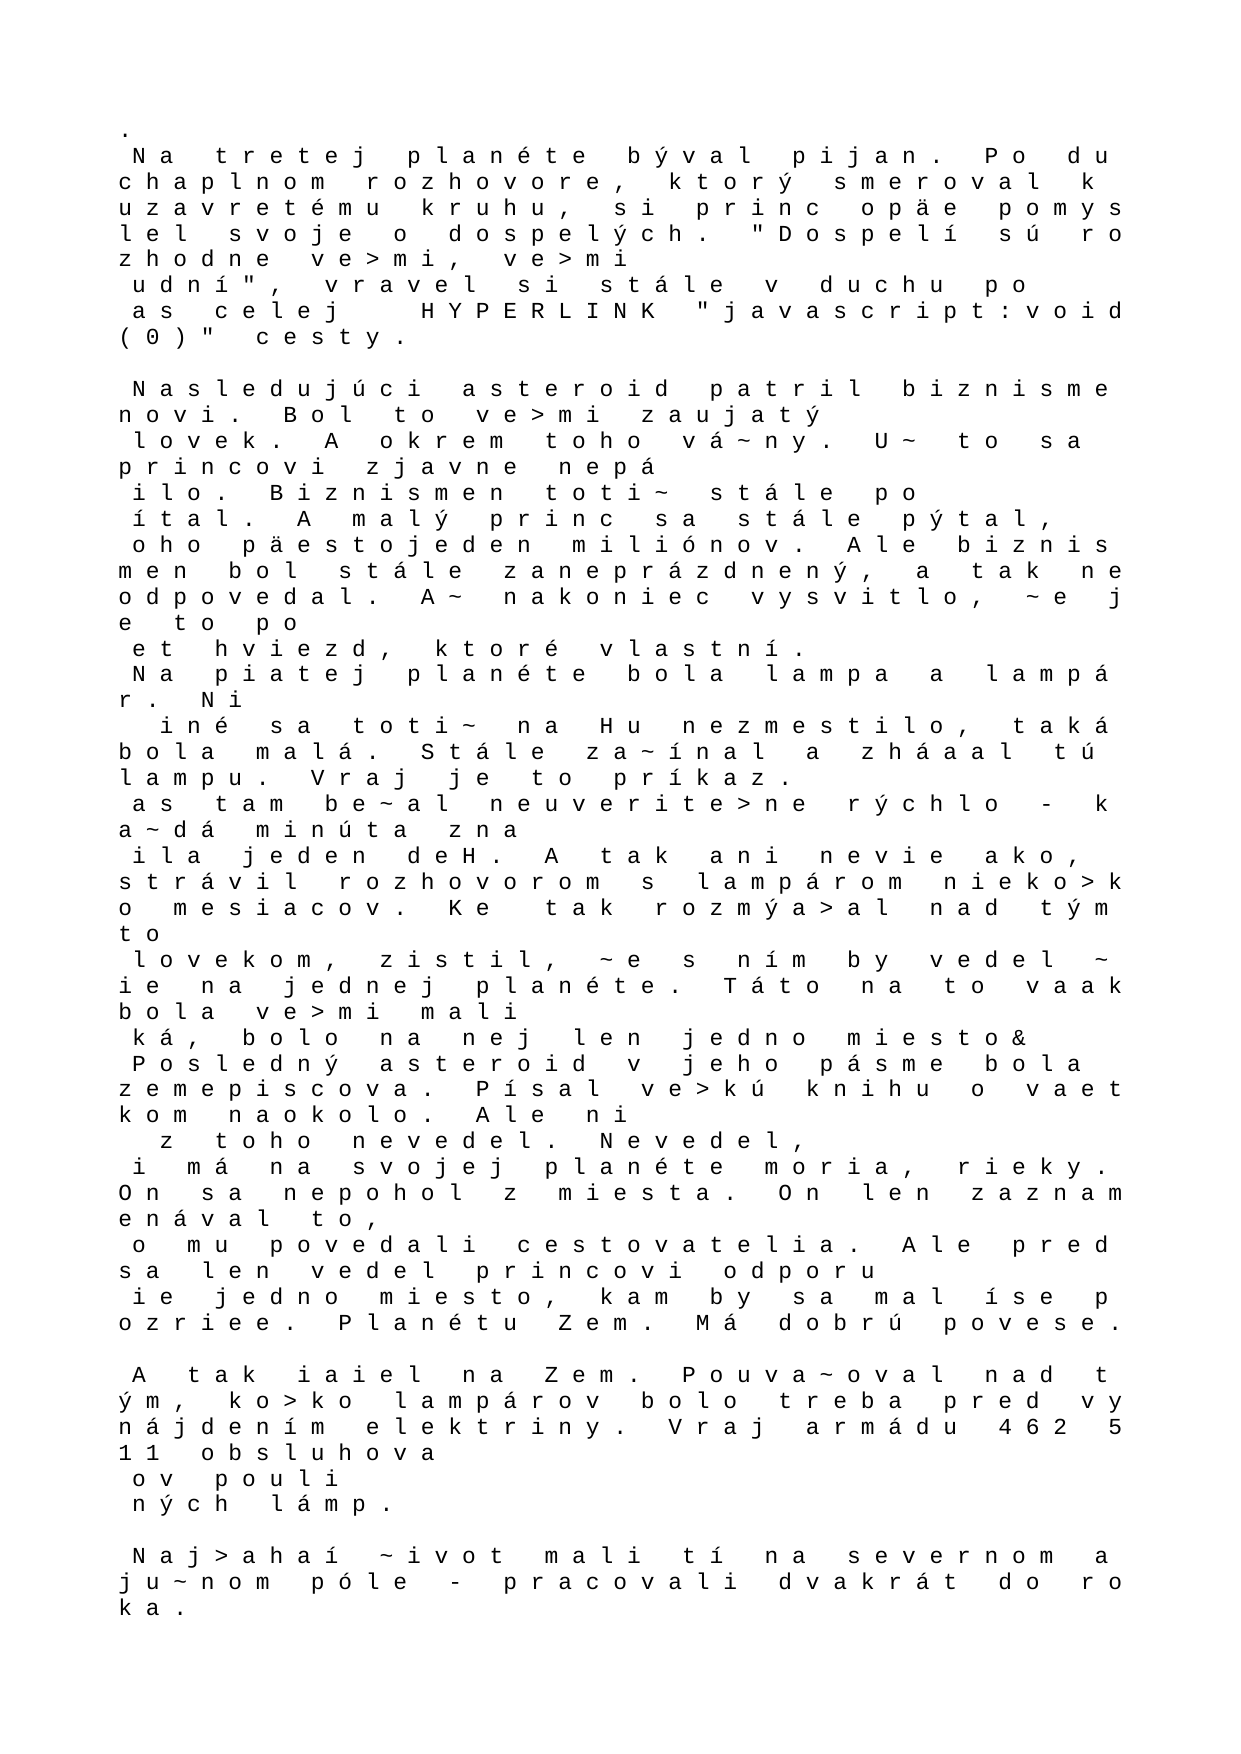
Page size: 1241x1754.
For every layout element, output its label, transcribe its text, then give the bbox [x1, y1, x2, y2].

text z t o h o n e v e d e l . N e v e d e l , [118, 1130, 1122, 1156]
text i n é s a t o t i ~ n a H u n e z m e s t i l o , t a k á b o l a m a l á . S t á l e z a ~ í n a l a z h á a a l t ú l a m p u . V r a j j e t o p r í k a z . [118, 715, 1122, 792]
text i e j e d n o m i e s t o , k a m b y s a m a l í s e p o z r i e e . P l a n é t u Z e m . M á d o b r ú p o v e s e . A t a k i a i e l n a Z e m . P o u v a ~ o v a l n a d t ý m , k o > k o l a m p á r o v b o l o t r e b a p r e d v y n á j d e n í m e l e k t r i n y . V r a j a r m á d u 4 6 2 5 1 1 o b s l u h o v a [118, 1285, 1122, 1467]
text N a s l e d u j ú c i a s t e r o i d p a t r i l b i z n i s m e n o v i . B o l t o v e > m i z a u j a t ý [118, 352, 1122, 429]
text e t h v i e z d , k t o r é v l a s t n í . N a p i a t e j p l a n é t e b o l a l a m p a a l a m p á r . N i [118, 637, 1122, 715]
text o v p o u l i [118, 1467, 1122, 1493]
text i l a j e d e n d e H . A t a k a n i n e v i e a k o , s t r á v i l r o z h o v o r o m s l a m p á r o m n i e k o > k o m e s i a c o v . K e t a k r o z m ý a > a l n a d t ý m t o [118, 844, 1122, 948]
text n ý c h l á m p . N a j > a h a í ~ i v o t m a l i t í n a s e v e r n o m a j u ~ n o m p ó l e - p r a c o v a l i d v a k r á t d o r o k a . [118, 1493, 1122, 1622]
text í t a l . A m a l ý p r i n c s a s t á l e p ý t a l , [118, 507, 1122, 533]
text i l o . B i z n i s m e n t o t i ~ s t á l e p o [118, 481, 1122, 507]
text i m á n a s v o j e j p l a n é t e m o r i a , r i e k y . O n s a n e p o h o l z m i e s t a . O n l e n z a z n a m e n á v a l t o , [118, 1156, 1122, 1233]
text u d n í " , v r a v e l s i s t á l e v d u c h u p o [118, 274, 1122, 300]
text l o v e k . A o k r e m t o h o v á ~ n y . U ~ t o s a p r i n c o v i z j a v n e n e p á [118, 429, 1122, 481]
text k á , b o l o n a n e j l e n j e d n o m i e s t o & P o s l e d n ý a s t e r o i d v j e h o p á s m e b o l a z e m e p i s c o v a . P í s a l v e > k ú k n i h u o v a e t k o m n a o k o l o . A l e n i [118, 1026, 1122, 1130]
text o h o p ä e s t o j e d e n m i l i ó n o v . A l e b i z n i s m e n b o l s t á l e z a n e p r á z d n e n ý , a t a k n e o d p o v e d a l . A ~ n a k o n i e c v y s v i t l o , ~ e j e t o p o [118, 533, 1122, 637]
text a s c e l e j H Y P E R L I N K " j a v a s c r i p t : v o i d ( 0 ) " c e s t y . [118, 300, 1122, 352]
text a s t a m b e ~ a l n e u v e r i t e > n e r ý c h l o - k a ~ d á m i n ú t a z n a [118, 792, 1122, 844]
text o m u p o v e d a l i c e s t o v a t e l i a . A l e p r e d s a l e n v e d e l p r i n c o v i o d p o r u [118, 1233, 1122, 1285]
text . N a t r e t e j p l a n é t e b ý v a l p i j a n . P o d u c h a p l n o m r o z h o v o r e , k t o r ý s m e r o v a l k u z a v r e t é m u k r u h u , s i p r i n c o p ä e p o m y s l e l s v o j e o d o s p e l ý c h . " D o s p e l í s ú r o z h o d n e v e > m i , v e > m i [118, 118, 1122, 274]
text l o v e k o m , z i s t i l , ~ e s n í m b y v e d e l ~ i e n a j e d n e j p l a n é t e . T á t o n a t o v a a k b o l a v e > m i m a l i [118, 948, 1122, 1026]
